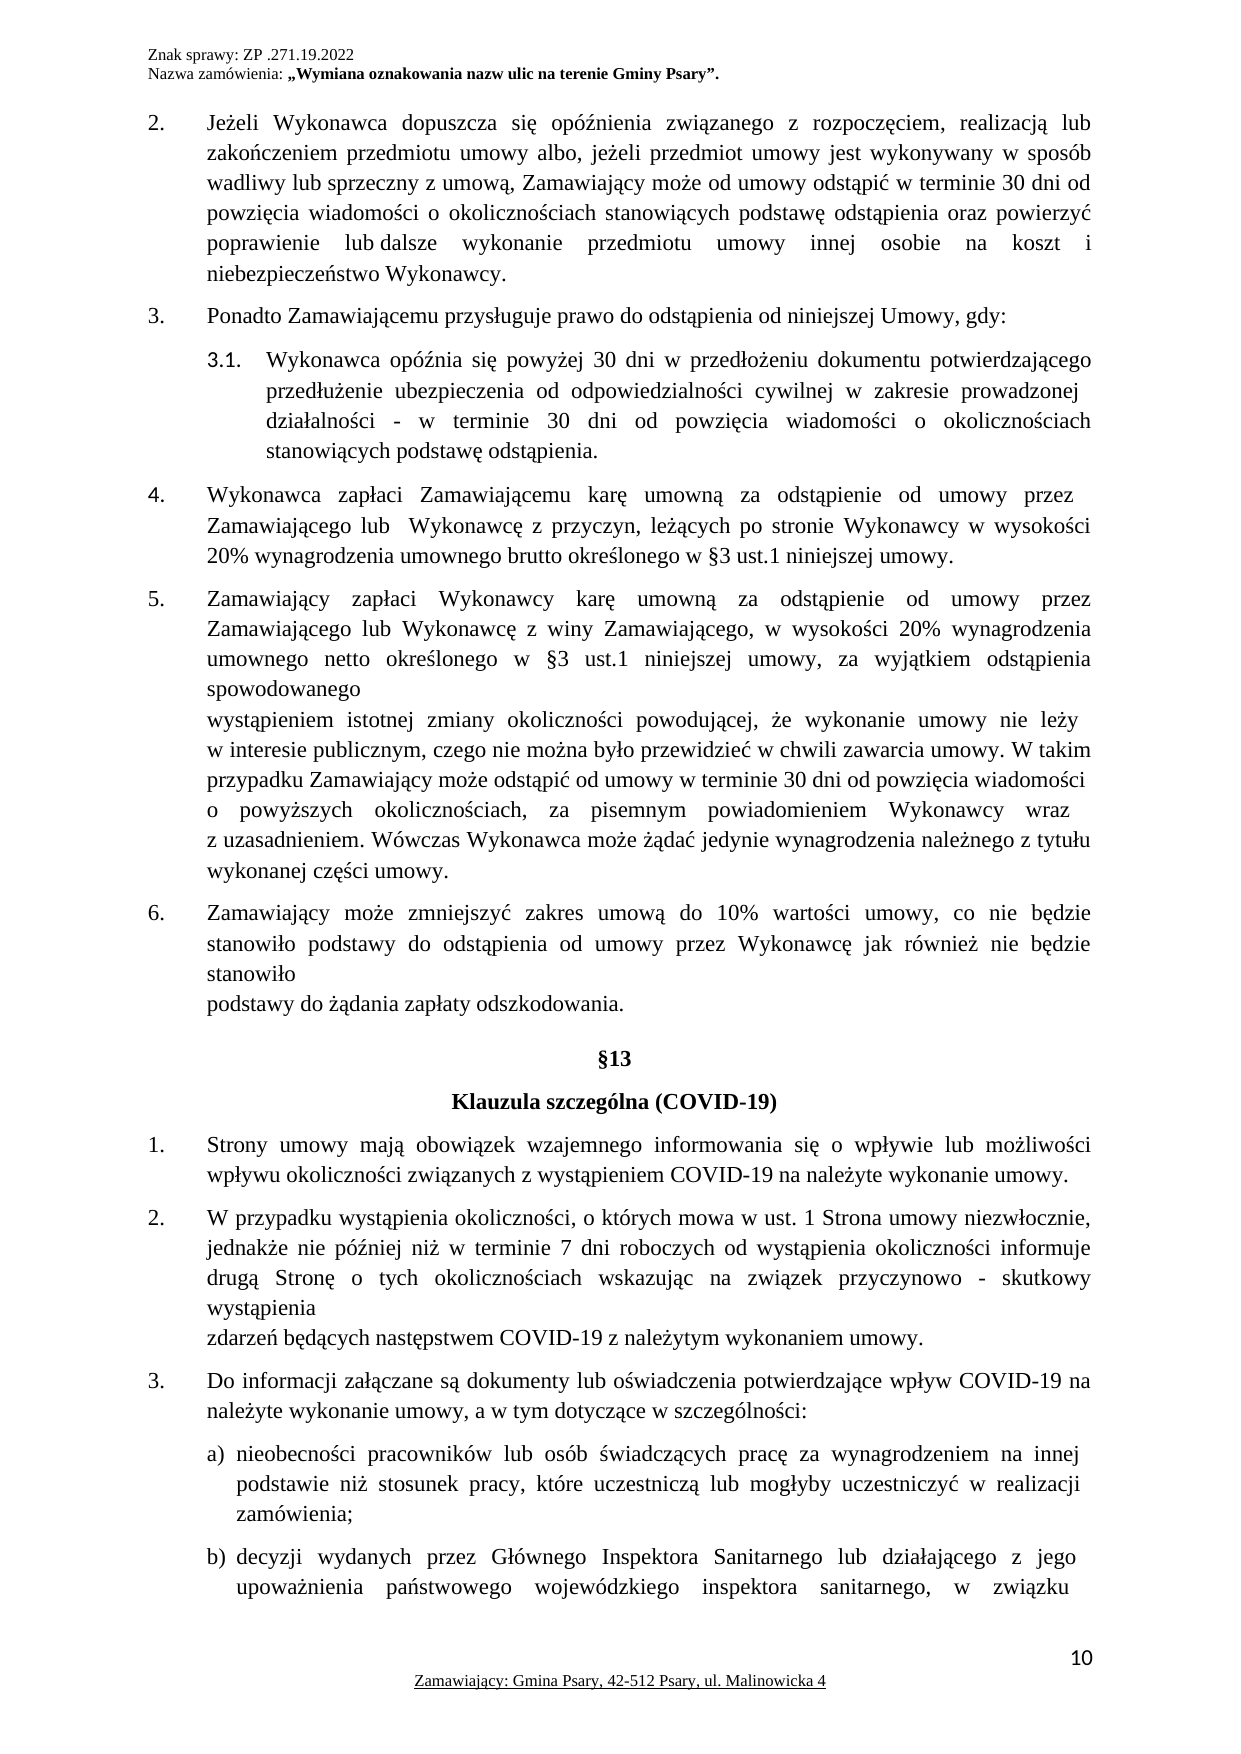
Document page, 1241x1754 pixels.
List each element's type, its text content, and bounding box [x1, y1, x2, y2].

list decyzji wydanych przez Głównego Inspektora Sanitarnego lub działającego z jego upoważnienia państwowego wojewódzkiego inspektora sanitarnego, w związku [207, 1543, 1093, 1600]
list Zamawiający zapłaci Wykonawcy karę umowną za odstąpienie od umowy przez Zamawiającego lub Wykonawcę z winy Zamawiającego, w wysokości 20% wynagrodzenia umownego netto określonego w §3 ust.1 niniejszej umowy, za wyjątkiem odstąpienia spowodowanego wystąpieniem istotnej zmiany okoliczności powodującej, że wykonanie umowy nie leży w interesie publicznym, czego nie można było przewidzieć w chwili zawarcia umowy. W takim przypadku Zamawiający może odstąpić od umowy w terminie 30 dni od powzięcia wiadomości o powyższych okolicznościach, za pisemnym powiadomieniem Wykonawcy wraz z uzasadnieniem. Wówczas Wykonawca może żądać jedynie wynagrodzenia należnego z tytułu wykonanej części umowy. [148, 585, 1093, 883]
list Wykonawca opóźnia się powyżej 30 dni w przedłożeniu dokumentu potwierdzającego przedłużenie ubezpieczenia od odpowiedzialności cywilnej w zakresie prowadzonej działalności - w terminie 30 dni od powzięcia wiadomości o okolicznościach stanowiących podstawę odstąpienia. [207, 345, 1093, 464]
list Wykonawca zapłaci Zamawiającemu karę umowną za odstąpienie od umowy przez Zamawiającego lub Wykonawcę z przyczyn, leżących po stronie Wykonawcy w wysokości 20% wynagrodzenia umownego brutto określonego w §3 ust.1 niniejszej umowy. [148, 480, 1093, 568]
text Klauzula szczególna (COVID-19) [148, 1088, 1087, 1114]
list W przypadku wystąpienia okoliczności, o których mowa w ust. 1 Strona umowy niezwłocznie, jednakże nie później niż w terminie 7 dni roboczych od wystąpienia okoliczności informuje drugą Stronę o tych okolicznościach wskazując na związek przyczynowo - skutkowy wystąpienia zdarzeń będących następstwem COVID-19 z należytym wykonaniem umowy. [148, 1203, 1093, 1351]
text §13 [148, 1045, 1087, 1072]
list Ponadto Zamawiającemu przysługuje prawo do odstąpienia od niniejszej Umowy, gdy: [148, 302, 1093, 329]
list Strony umowy mają obowiązek wzajemnego informowania się o wpływie lub możliwości wpływu okoliczności związanych z wystąpieniem COVID-19 na należyte wykonanie umowy. [148, 1131, 1093, 1187]
list Do informacji załączane są dokumenty lub oświadczenia potwierdzające wpływ COVID-19 na należyte wykonanie umowy, a w tym dotyczące w szczególności: [148, 1367, 1093, 1424]
list Zamawiający może zmniejszyć zakres umową do 10% wartości umowy, co nie będzie stanowiło podstawy do odstąpienia od umowy przez Wykonawcę jak również nie będzie stanowiło podstawy do żądania zapłaty odszkodowania. [148, 899, 1093, 1016]
list Jeżeli Wykonawca dopuszcza się opóźnienia związanego z rozpoczęciem, realizacją lub zakończeniem przedmiotu umowy albo, jeżeli przedmiot umowy jest wykonywany w sposób wadliwy lub sprzeczny z umową, Zamawiający może od umowy odstąpić w terminie 30 dni od powzięcia wiadomości o okolicznościach stanowiących podstawę odstąpienia oraz powierzyć poprawienie lub dalsze wykonanie przedmiotu umowy innej osobie na koszt i niebezpieczeństwo Wykonawcy. [148, 108, 1093, 286]
list nieobecności pracowników lub osób świadczących pracę za wynagrodzeniem na innej podstawie niż stosunek pracy, które uczestniczą lub mogłyby uczestniczyć w realizacji zamówienia; [207, 1440, 1093, 1527]
